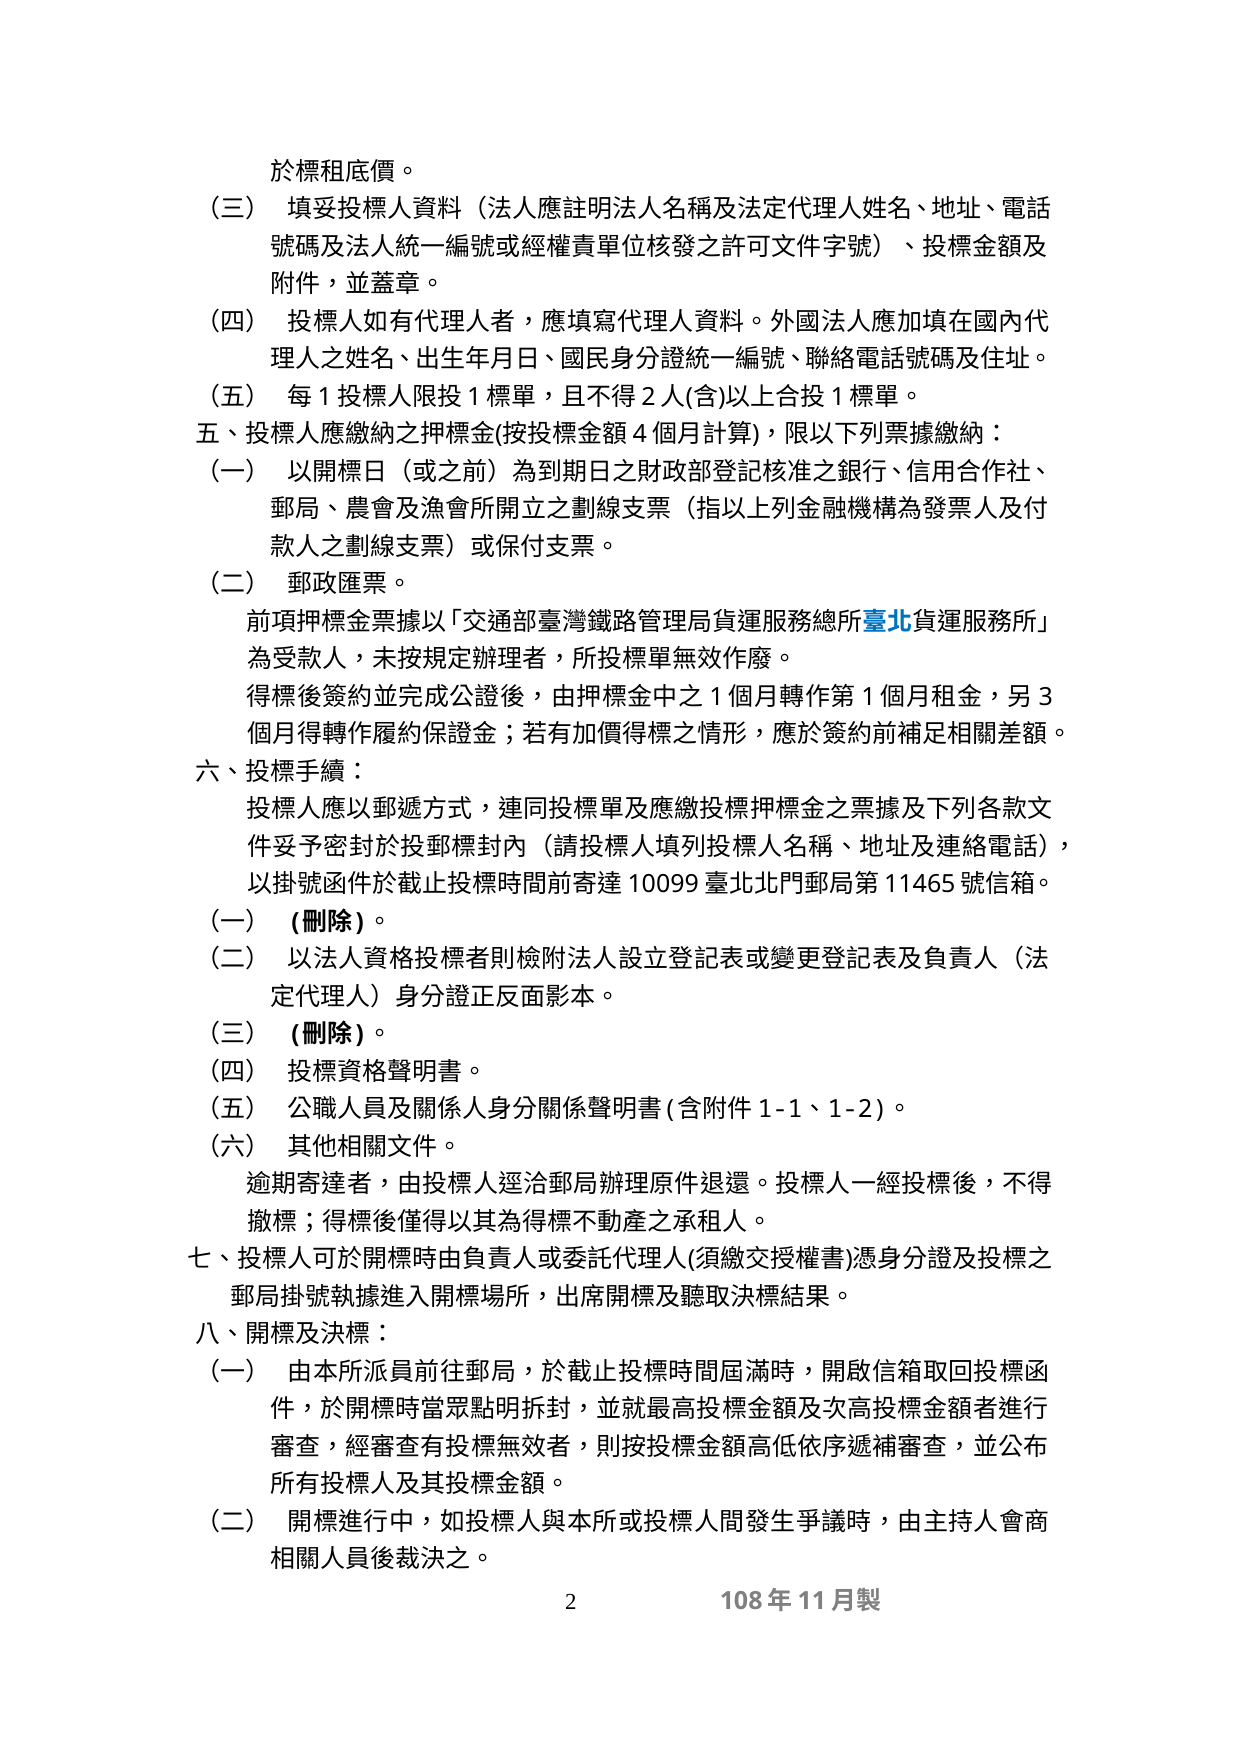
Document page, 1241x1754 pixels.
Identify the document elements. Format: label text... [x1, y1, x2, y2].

text 七、投標人可於開標時由負責人或委託代理人(須繳交授權書)憑身分證及投標之郵局掛號執據進入開標場所，出席開標及聽取決標結果。 [187, 1237, 1053, 1312]
list (刪除)。 [195, 900, 1051, 937]
list 以開標日（或之前）為到期日之財政部登記核准之銀行、信用合作社、郵局、農會及漁會所開立之劃線支票（指以上列金融機構為發票人及付款人之劃線支票）或保付支票。 [195, 450, 1051, 562]
list 填妥投標人資料（法人應註明法人名稱及法定代理人姓名、地址、電話號碼及法人統一編號或經權責單位核發之許可文件字號）、投標金額及附件，並蓋章。 [195, 187, 1051, 300]
text 六、投標手續： [195, 750, 1053, 787]
list 以法人資格投標者則檢附法人設立登記表或變更登記表及負責人（法定代理人）身分證正反面影本。 [195, 937, 1051, 1012]
text 逾期寄達者，由投標人逕洽郵局辦理原件退還。投標人一經投標後，不得撤標；得標後僅得以其為得標不動產之承租人。 [246, 1162, 1053, 1237]
list 投標人如有代理人者，應填寫代理人資料。外國法人應加填在國內代理人之姓名、出生年月日、國民身分證統一編號、聯絡電話號碼及住址。 [195, 300, 1051, 375]
text 前項押標金票據以「交通部臺灣鐵路管理局貨運服務總所臺北貨運服務所」為受款人，未按規定辦理者，所投標單無效作廢。 [246, 600, 1053, 675]
list 由本所派員前往郵局，於截止投標時間屆滿時，開啟信箱取回投標函件，於開標時當眾點明拆封，並就最高投標金額及次高投標金額者進行審查，經審查有投標無效者，則按投標金額高低依序遞補審查，並公布所有投標人及其投標金額。 [195, 1350, 1051, 1500]
text 五、投標人應繳納之押標金(按投標金額4個月計算)，限以下列票據繳納： [195, 412, 1053, 450]
list 於標租底價。 [195, 150, 1051, 187]
list (刪除)。 [195, 1012, 1051, 1050]
list 每1投標人限投1標單，且不得2人(含)以上合投1標單。 [195, 375, 1051, 412]
text 八、開標及決標： [195, 1312, 1053, 1350]
list 公職人員及關係人身分關係聲明書(含附件1-1、1-2)。 [195, 1087, 1051, 1125]
list 投標資格聲明書。 [195, 1050, 1051, 1087]
list 其他相關文件。 [195, 1125, 1051, 1162]
list 開標進行中，如投標人與本所或投標人間發生爭議時，由主持人會商相關人員後裁決之。 [195, 1500, 1051, 1575]
text 得標後簽約並完成公證後，由押標金中之1個月轉作第1個月租金，另3個月得轉作履約保證金；若有加價得標之情形，應於簽約前補足相關差額。 [246, 675, 1053, 750]
text 投標人應以郵遞方式，連同投標單及應繳投標押標金之票據及下列各款文件妥予密封於投郵標封內（請投標人填列投標人名稱、地址及連絡電話），以掛號函件於截止投標時間前寄達10099臺北北門郵局第11465號信箱。 [246, 787, 1053, 900]
list 郵政匯票。 [195, 562, 1051, 600]
